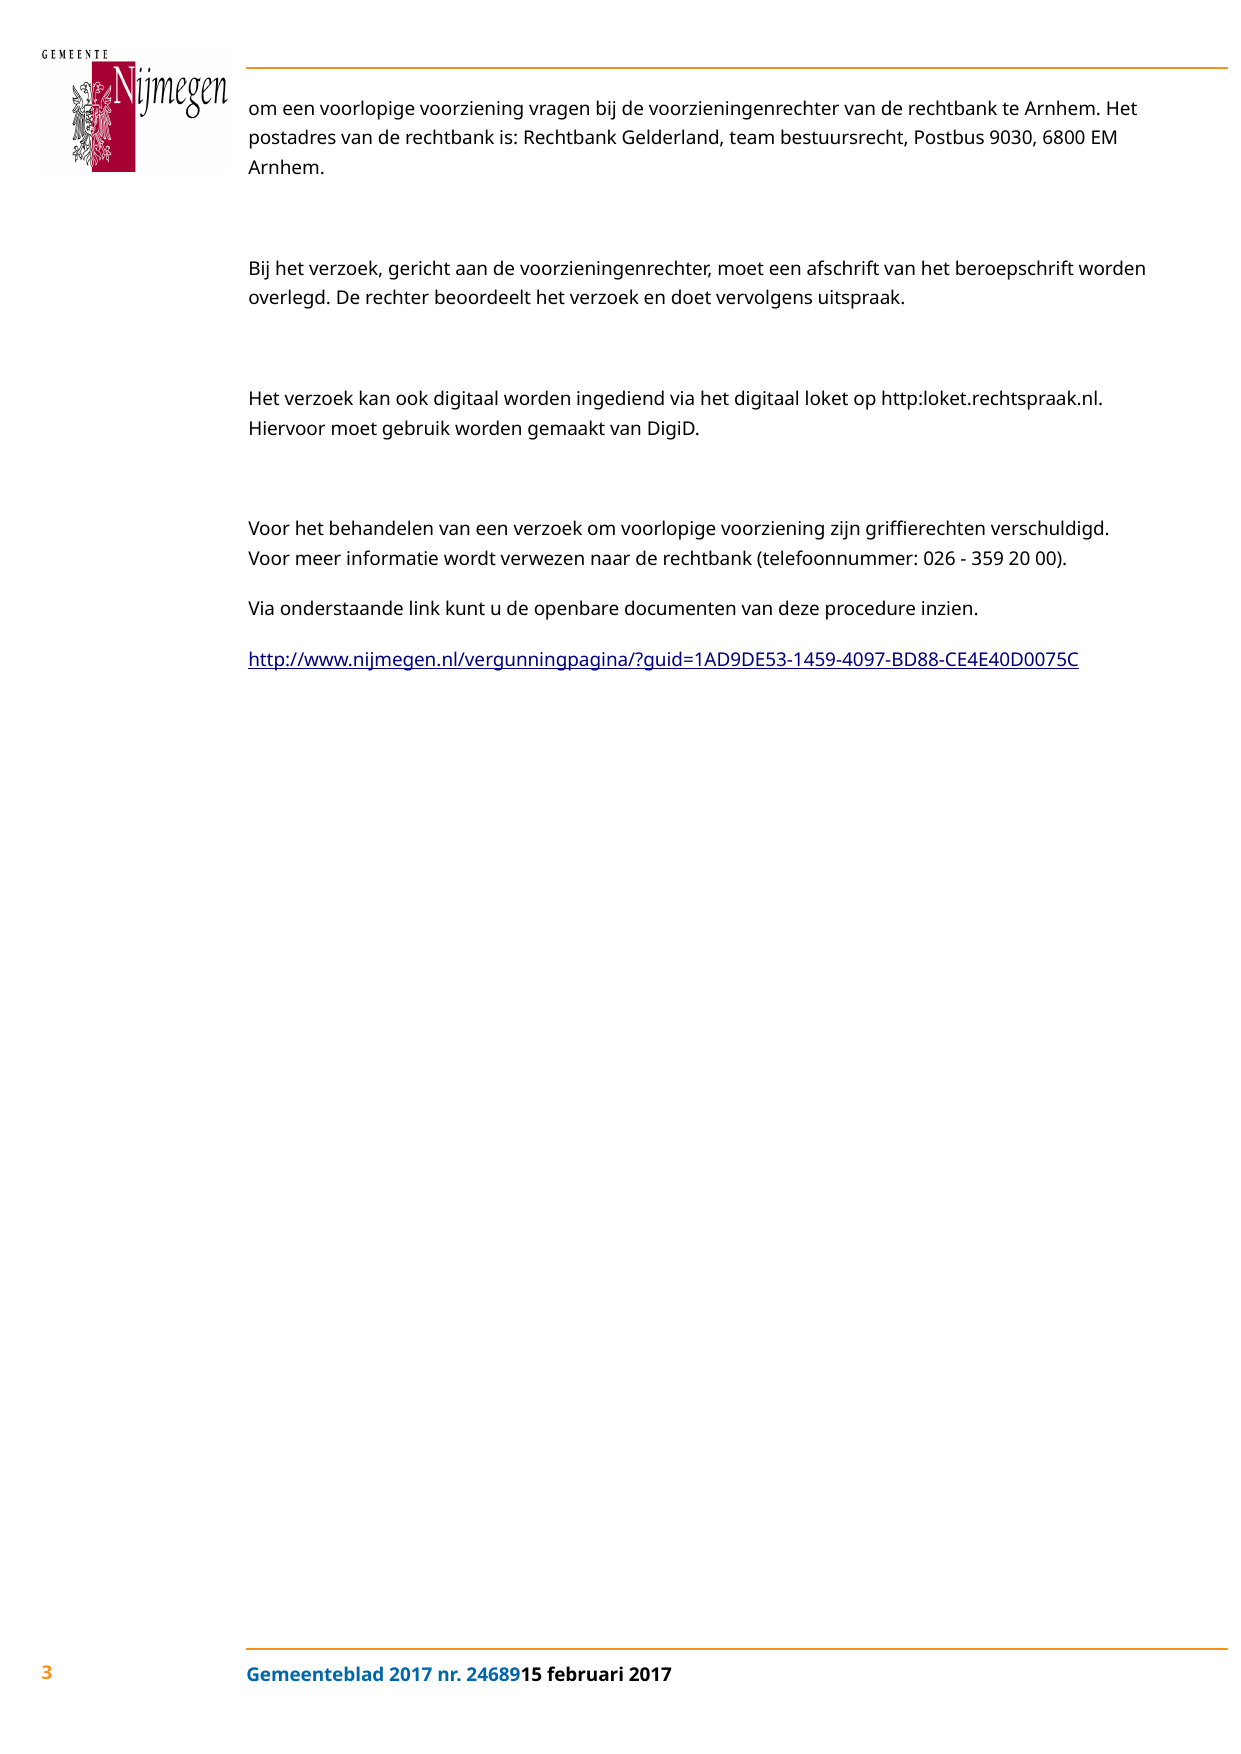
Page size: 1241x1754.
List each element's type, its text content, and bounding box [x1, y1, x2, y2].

text Voor het behandelen van een verzoek om voorlopige voorziening zijn griffierechten verschuldigd. Voor meer informatie wordt verwezen naar de rechtbank (telefoonnummer: 026 - 359 20 00). [248, 516, 1152, 571]
text http://www.nijmegen.nl/vergunningpagina/?guid=1AD9DE53-1459-4097-BD88-CE4E40D0075C [248, 646, 1152, 672]
text Bij het verzoek, gericht aan de voorzieningenrechter, moet een afschrift van het beroepschrift worden overlegd. De rechter beoordeelt het verzoek en doet vervolgens uitspraak. [248, 255, 1152, 310]
text Via onderstaande link kunt u de openbare documenten van deze procedure inzien. [248, 596, 1152, 621]
picture [41, 47, 231, 172]
text Het verzoek kan ook digitaal worden ingediend via het digitaal loket op http:loket.rechtspraak.nl. Hiervoor moet gebruik worden gemaakt van DigiD. [248, 385, 1152, 441]
text om een voorlopige voorziening vragen bij de voorzieningenrechter van de rechtbank te Arnhem. Het postadres van de rechtbank is: Rechtbank Gelderland, team bestuursrecht, Postbus 9030, 6800 EM Arnhem. [248, 95, 1152, 180]
